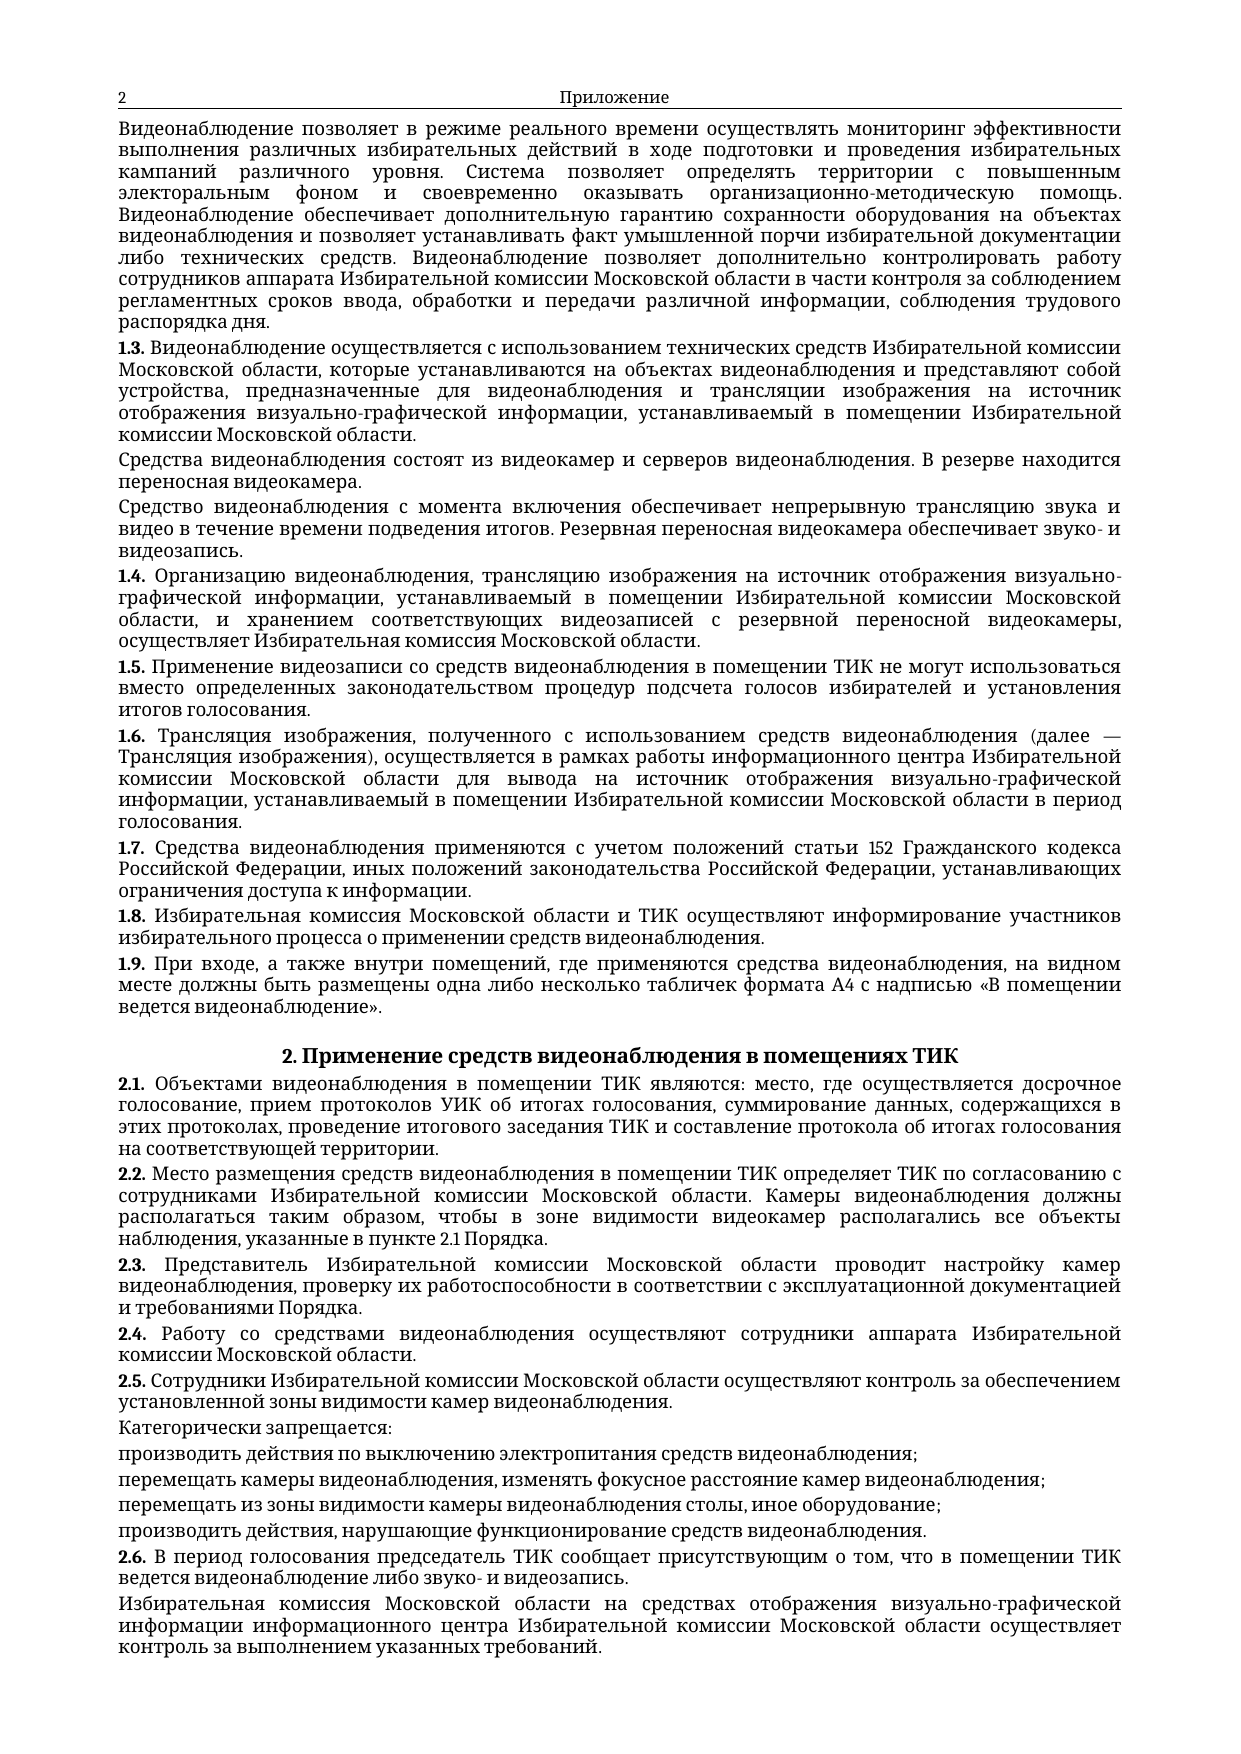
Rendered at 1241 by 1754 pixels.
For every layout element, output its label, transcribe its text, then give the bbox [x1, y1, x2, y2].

text 2.3. Представитель Избирательной комиссии Московской области проводит настройку камер видеонаблюдения, проверку их работоспособности в соответствии с эксплуатационной документацией и требованиями Порядка. [118, 1254, 1122, 1319]
text 1.9. При входе, а также внутри помещений, где применяются средства видеонаблюдения, на видном месте должны быть размещены одна либо несколько табличек формата А4 с надписью «В помещении ведется видеонаблюдение». [118, 953, 1122, 1018]
text 1.5. Применение видеозаписи со средств видеонаблюдения в помещении ТИК не могут использоваться вместо определенных законодательством процедур подсчета голосов избирателей и установления итогов голосования. [118, 656, 1122, 721]
text 2.1. Объектами видеонаблюдения в помещении ТИК являются: место, где осуществляется досрочное голосование, прием протоколов УИК об итогах голосования, суммирование данных, содержащихся в этих протоколах, проведение итогового заседания ТИК и составление протокола об итогах голосования на соответствующей территории. [118, 1073, 1122, 1159]
text Избирательная комиссия Московской области на средствах отображения визуально-графической информации информационного центра Избирательной комиссии Московской области осуществляет контроль за выполнением указанных требований. [118, 1593, 1122, 1658]
text 1.3. Видеонаблюдение осуществляется с использованием технических средств Избирательной комиссии Московской области, которые устанавливаются на объектах видеонаблюдения и представляют собой устройства, предназначенные для видеонаблюдения и трансляции изображения на источник отображения визуально-графической информации, устанавливаемый в помещении Избирательной комиссии Московской области. [118, 338, 1122, 446]
text 1.4. Организацию видеонаблюдения, трансляцию изображения на источник отображения визуально-графической информации, устанавливаемый в помещении Избирательной комиссии Московской области, и хранением соответствующих видеозаписей с резервной переносной видеокамеры, осуществляет Избирательная комиссия Московской области. [118, 566, 1122, 652]
text 2.6. В период голосования председатель ТИК сообщает присутствующим о том, что в помещении ТИК ведется видеонаблюдение либо звуко- и видеозапись. [118, 1546, 1122, 1589]
text Видеонаблюдение позволяет в режиме реального времени осуществлять мониторинг эффективности выполнения различных избирательных действий в ходе подготовки и проведения избирательных кампаний различного уровня. Система позволяет определять территории с повышенным электоральным фоном и своевременно оказывать организационно-методическую помощь. Видеонаблюдение обеспечивает дополнительную гарантию сохранности оборудования на объектах видеонаблюдения и позволяет устанавливать факт умышленной порчи избирательной документации либо технических средств. Видеонаблюдение позволяет дополнительно контролировать работу сотрудников аппарата Избирательной комиссии Московской области в части контроля за соблюдением регламентных сроков ввода, обработки и передачи различной информации, соблюдения трудового распорядка дня. [118, 118, 1122, 334]
text 1.8. Избирательная комиссия Московской области и ТИК осуществляют информирование участников избирательного процесса о применении средств видеонаблюдения. [118, 906, 1122, 949]
text перемещать камеры видеонаблюдения, изменять фокусное расстояние камер видеонаблюдения; [118, 1469, 1122, 1491]
text 1.6. Трансляция изображения, полученного с использованием средств видеонаблюдения (далее — Трансляция изображения), осуществляется в рамках работы информационного центра Избирательной комиссии Московской области для вывода на источник отображения визуально-графической информации, устанавливаемый в помещении Избирательной комиссии Московской области в период голосования. [118, 725, 1122, 833]
text 2.4. Работу со средствами видеонаблюдения осуществляют сотрудники аппарата Избирательной комиссии Московской области. [118, 1323, 1122, 1366]
text производить действия по выключению электропитания средств видеонаблюдения; [118, 1443, 1122, 1465]
text Средство видеонаблюдения с момента включения обеспечивает непрерывную трансляцию звука и видео в течение времени подведения итогов. Резервная переносная видеокамера обеспечивает звуко- и видеозапись. [118, 497, 1122, 562]
text 1.7. Средства видеонаблюдения применяются с учетом положений статьи 152 Гражданского кодекса Российской Федерации, иных положений законодательства Российской Федерации, устанавливающих ограничения доступа к информации. [118, 837, 1122, 902]
text 2.2. Место размещения средств видеонаблюдения в помещении ТИК определяет ТИК по согласованию с сотрудниками Избирательной комиссии Московской области. Камеры видеонаблюдения должны располагаться таким образом, чтобы в зоне видимости видеокамер располагались все объекты наблюдения, указанные в пункте 2.1 Порядка. [118, 1164, 1122, 1250]
text Средства видеонаблюдения состоят из видеокамер и серверов видеонаблюдения. В резерве находится переносная видеокамера. [118, 450, 1122, 493]
text Категорически запрещается: [118, 1418, 1122, 1439]
subtitle 2. Применение средств видеонаблюдения в помещениях ТИК [118, 1045, 1122, 1069]
text производить действия, нарушающие функционирование средств видеонаблюдения. [118, 1521, 1122, 1542]
text перемещать из зоны видимости камеры видеонаблюдения столы, иное оборудование; [118, 1495, 1122, 1516]
text 2.5. Сотрудники Избирательной комиссии Московской области осуществляют контроль за обеспечением установленной зоны видимости камер видеонаблюдения. [118, 1370, 1122, 1413]
